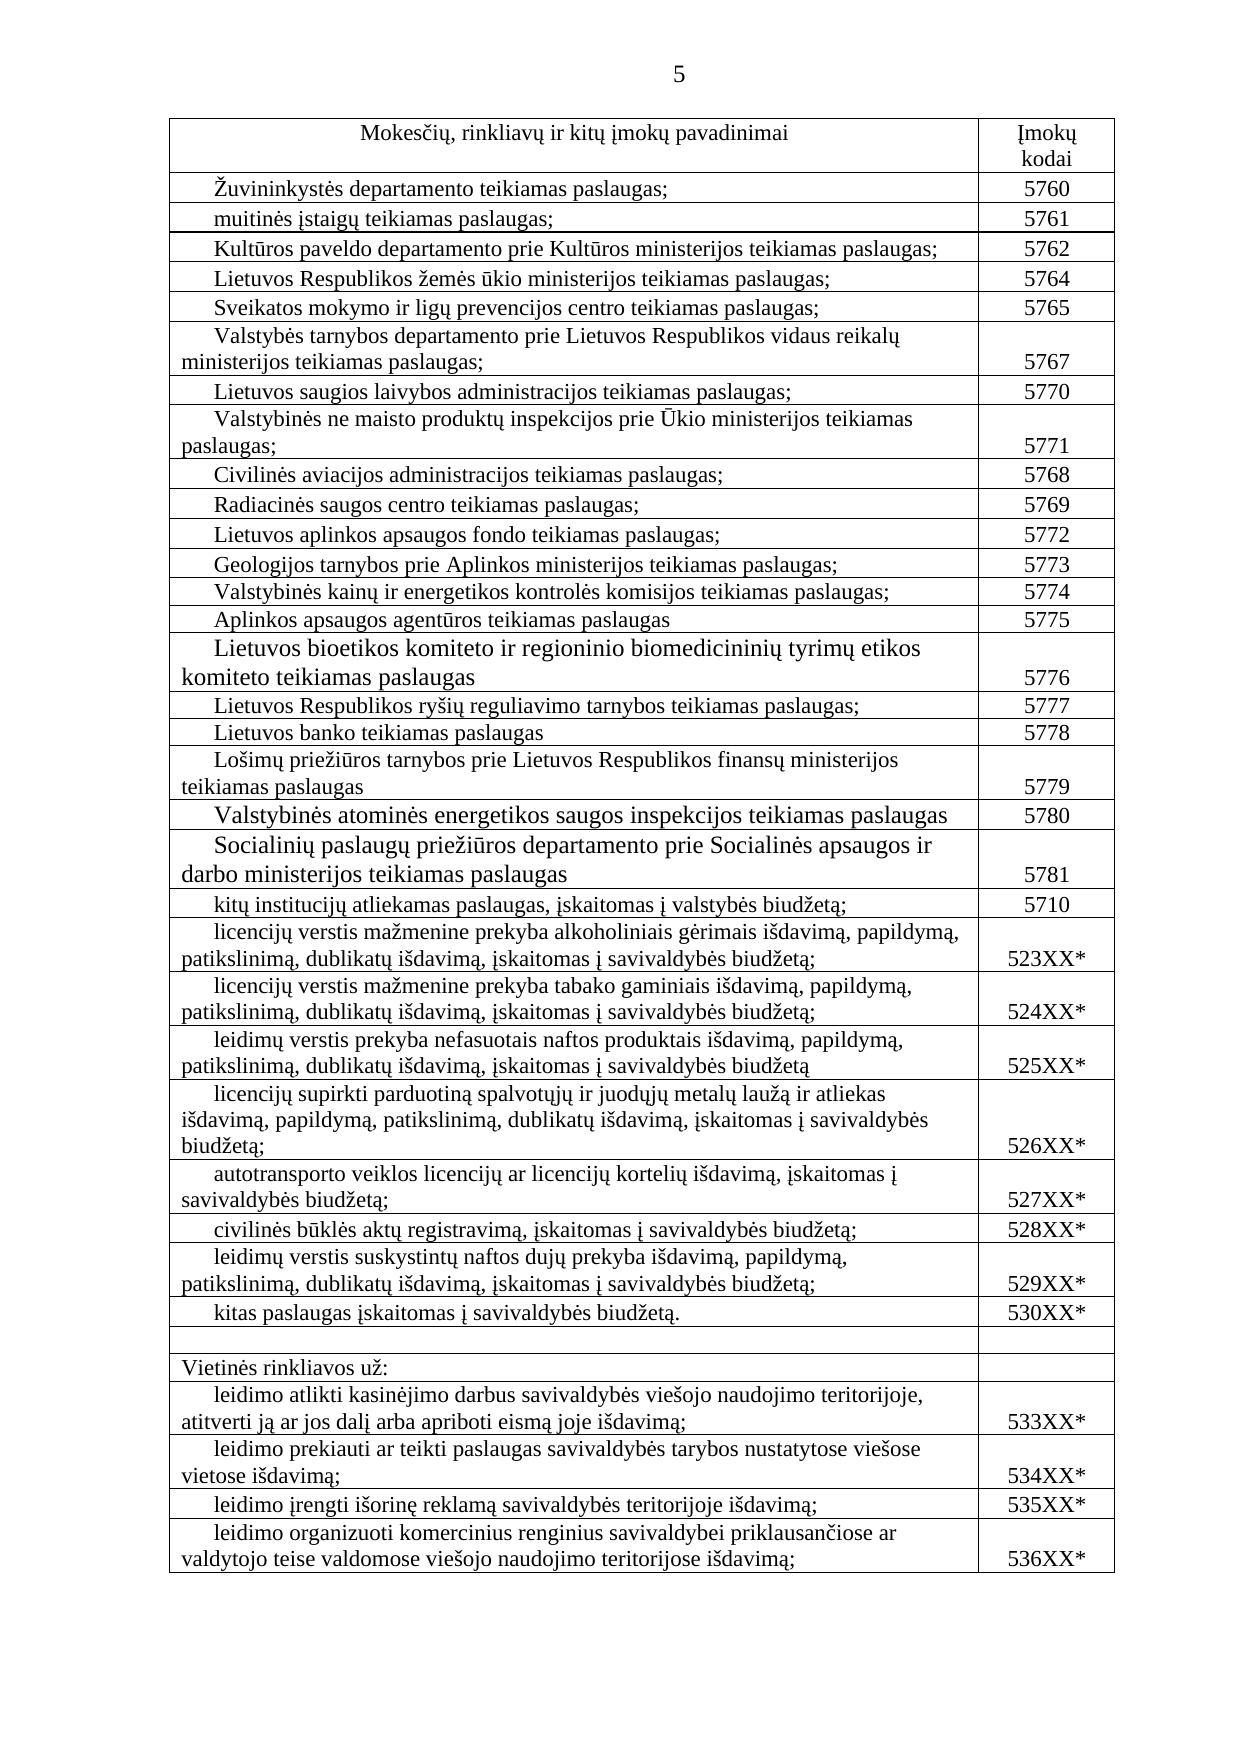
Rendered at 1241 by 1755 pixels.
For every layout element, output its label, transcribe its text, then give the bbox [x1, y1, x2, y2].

table_cell licencijų supirkti parduotiną spalvotųjų ir juodųjų metalų laužą ir atliekas išdavimą, papildymą, patikslinimą, dublikatų išdavimą, įskaitomas į savivaldybės biudžetą; [170, 1080, 978, 1159]
table_cell [1115, 231, 1126, 261]
table_cell [979, 1327, 1114, 1353]
table_cell 5762 [979, 233, 1114, 261]
table_cell [1115, 577, 1126, 605]
table_cell 5777 [979, 692, 1114, 718]
table_cell muitinės įstaigų teikiamas paslaugas; [170, 203, 978, 231]
table_cell Lietuvos Respublikos ryšių reguliavimo tarnybos teikiamas paslaugas; [170, 692, 978, 718]
table_cell [1115, 458, 1126, 488]
table_cell [1115, 1242, 1126, 1296]
table_cell [1115, 488, 1126, 518]
table_cell leidimo įrengti išorinę reklamą savivaldybės teritorijoje išdavimą; [170, 1489, 978, 1518]
table_cell 529XX* [979, 1243, 1114, 1296]
table_cell Lietuvos banko teikiamas paslaugas [170, 719, 978, 745]
table_cell Civilinės aviacijos administracijos teikiamas paslaugas; [170, 459, 978, 488]
table_cell [1115, 1025, 1126, 1078]
table_cell 5761 [979, 203, 1114, 231]
table_cell [1115, 548, 1126, 577]
table_cell 536XX* [979, 1519, 1114, 1572]
table_cell [1115, 971, 1126, 1025]
table_cell [1115, 691, 1126, 718]
table_cell Lietuvos Respublikos žemės ūkio ministerijos teikiamas paslaugas; [170, 262, 978, 291]
table_cell [1115, 1213, 1126, 1242]
table_cell [1115, 1518, 1126, 1572]
table_cell 5760 [979, 173, 1114, 202]
table_cell leidimo prekiauti ar teikti paslaugas savivaldybės tarybos nustatytose viešose vietose išdavimą; [170, 1435, 978, 1488]
table_cell [1115, 291, 1126, 321]
table_cell 5770 [979, 376, 1114, 404]
table_cell 5765 [979, 292, 1114, 321]
table_cell Geologijos tarnybos prie Aplinkos ministerijos teikiamas paslaugas; [170, 549, 978, 577]
table_cell 528XX* [979, 1214, 1114, 1242]
table_cell 525XX* [979, 1026, 1114, 1078]
table_cell 5773 [979, 549, 1114, 577]
table_cell [1115, 917, 1126, 971]
table_cell 5764 [979, 262, 1114, 291]
table_cell Valstybinės atominės energetikos saugos inspekcijos teikiamas paslaugas [170, 800, 978, 829]
table_cell 527XX* [979, 1160, 1114, 1212]
table_cell 5767 [979, 322, 1114, 374]
table_cell [1115, 518, 1126, 547]
table_cell Kultūros paveldo departamento prie Kultūros ministerijos teikiamas paslaugas; [170, 233, 978, 261]
table_cell 5774 [979, 578, 1114, 605]
table_cell [170, 1327, 978, 1353]
table_cell [1115, 1488, 1126, 1518]
table_cell [1115, 1079, 1126, 1159]
table_cell kitas paslaugas įskaitomas į savivaldybės biudžetą. [170, 1297, 978, 1326]
table_cell [1115, 1296, 1126, 1326]
table_cell leidimų verstis suskystintų naftos dujų prekyba išdavimą, papildymą, patikslinimą, dublikatų išdavimą, įskaitomas į savivaldybės biudžetą; [170, 1243, 978, 1296]
table_cell 526XX* [979, 1080, 1114, 1159]
table_header Įmokų kodai [979, 119, 1114, 172]
table_cell 5778 [979, 719, 1114, 745]
table_cell 535XX* [979, 1489, 1114, 1518]
table_cell 5769 [979, 489, 1114, 518]
table_cell leidimų verstis prekyba nefasuotais naftos produktais išdavimą, papildymą, patikslinimą, dublikatų išdavimą, įskaitomas į savivaldybės biudžetą [170, 1026, 978, 1078]
table_cell [1115, 1434, 1126, 1488]
table_cell Lietuvos aplinkos apsaugos fondo teikiamas paslaugas; [170, 519, 978, 547]
table_cell leidimo organizuoti komercinius renginius savivaldybei priklausančiose ar valdytojo teise valdomose viešojo naudojimo teritorijose išdavimą; [170, 1519, 978, 1572]
table_cell 534XX* [979, 1435, 1114, 1488]
table_cell [1115, 605, 1126, 632]
table_cell autotransporto veiklos licencijų ar licencijų kortelių išdavimą, įskaitomas į savivaldybės biudžetą; [170, 1160, 978, 1212]
table_cell Vietinės rinkliavos už: [170, 1354, 978, 1381]
table_cell Lošimų priežiūros tarnybos prie Lietuvos Respublikos finansų ministerijos teikiamas paslaugas [170, 746, 978, 799]
table_cell [979, 1354, 1114, 1381]
table_cell licencijų verstis mažmenine prekyba tabako gaminiais išdavimą, papildymą, patikslinimą, dublikatų išdavimą, įskaitomas į savivaldybės biudžetą; [170, 972, 978, 1025]
table_cell Socialinių paslaugų priežiūros departamento prie Socialinės apsaugos ir darbo ministerijos teikiamas paslaugas [170, 830, 978, 887]
table_cell 524XX* [979, 972, 1114, 1025]
table_cell 5710 [979, 889, 1114, 917]
table_cell 5779 [979, 746, 1114, 799]
table_cell [1115, 1159, 1126, 1212]
table_cell 5780 [979, 800, 1114, 829]
table_cell 5768 [979, 459, 1114, 488]
table_header [1115, 118, 1126, 172]
table_cell 5772 [979, 519, 1114, 547]
table_cell [1115, 404, 1126, 458]
table_cell Aplinkos apsaugos agentūros teikiamas paslaugas [170, 606, 978, 632]
table_cell kitų institucijų atliekamas paslaugas, įskaitomas į valstybės biudžetą; [170, 889, 978, 917]
table_cell [1115, 632, 1126, 691]
table_cell civilinės būklės aktų registravimą, įskaitomas į savivaldybės biudžetą; [170, 1214, 978, 1242]
table_cell [1115, 829, 1126, 887]
table_cell [1115, 799, 1126, 829]
table_cell [1115, 321, 1126, 374]
table_cell Lietuvos saugios laivybos administracijos teikiamas paslaugas; [170, 376, 978, 404]
table_cell [1115, 261, 1126, 291]
table_cell 5771 [979, 405, 1114, 458]
table_cell 523XX* [979, 918, 1114, 971]
table_cell [1115, 172, 1126, 202]
table_cell Valstybinės kainų ir energetikos kontrolės komisijos teikiamas paslaugas; [170, 578, 978, 605]
table_cell 5781 [979, 830, 1114, 887]
table_cell Valstybės tarnybos departamento prie Lietuvos Respublikos vidaus reikalų ministerijos teikiamas paslaugas; [170, 322, 978, 374]
table_cell 5775 [979, 606, 1114, 632]
table_cell leidimo atlikti kasinėjimo darbus savivaldybės viešojo naudojimo teritorijoje, atitverti ją ar jos dalį arba apriboti eismą joje išdavimą; [170, 1382, 978, 1434]
table_cell 530XX* [979, 1297, 1114, 1326]
table_cell 5776 [979, 633, 1114, 691]
table_cell Valstybinės ne maisto produktų inspekcijos prie Ūkio ministerijos teikiamas paslaugas; [170, 405, 978, 458]
table_header Mokesčių, rinkliavų ir kitų įmokų pavadinimai [170, 119, 978, 172]
table_cell [1115, 1381, 1126, 1434]
table_cell Radiacinės saugos centro teikiamas paslaugas; [170, 489, 978, 518]
table_cell [1115, 375, 1126, 404]
table_cell [1115, 1353, 1126, 1381]
table_cell [1115, 745, 1126, 799]
table_cell Sveikatos mokymo ir ligų prevencijos centro teikiamas paslaugas; [170, 292, 978, 321]
table_cell licencijų verstis mažmenine prekyba alkoholiniais gėrimais išdavimą, papildymą, patikslinimą, dublikatų išdavimą, įskaitomas į savivaldybės biudžetą; [170, 918, 978, 971]
table_cell [1115, 718, 1126, 745]
table_cell [1115, 888, 1126, 917]
table_cell Lietuvos bioetikos komiteto ir regioninio biomedicininių tyrimų etikos komiteto teikiamas paslaugas [170, 633, 978, 691]
table_cell [1115, 1326, 1126, 1353]
table_cell Žuvininkystės departamento teikiamas paslaugas; [170, 173, 978, 202]
table_cell [1115, 202, 1126, 231]
table_cell 533XX* [979, 1382, 1114, 1434]
